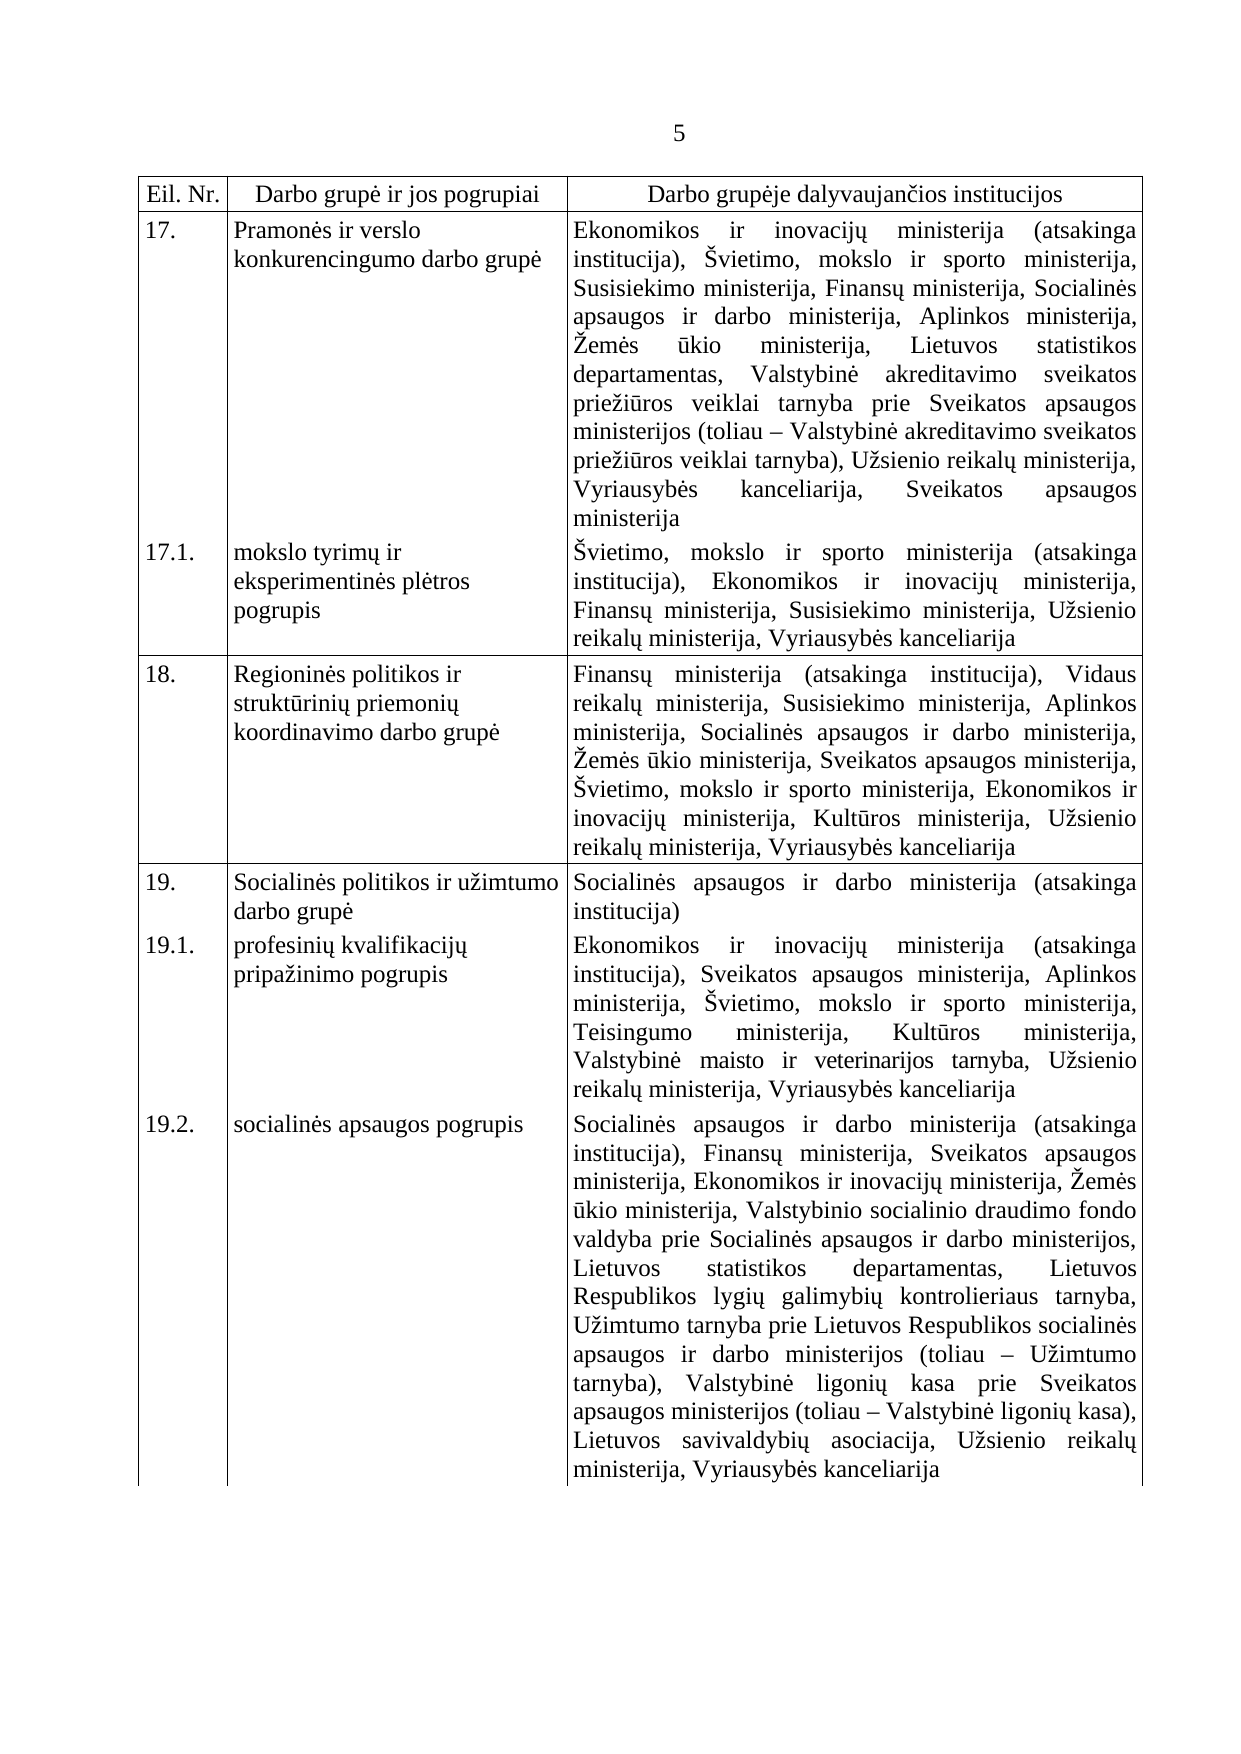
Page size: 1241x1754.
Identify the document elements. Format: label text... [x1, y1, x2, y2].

table_cell Regioninės politikos ir struktūrinių priemonių koordinavimo darbo grupė [228, 656, 567, 863]
table_cell 19.2. [139, 1106, 227, 1486]
table_header Eil. Nr. [139, 177, 227, 211]
table_cell Socialinės politikos ir užimtumo darbo grupė [228, 864, 567, 928]
table_cell Finansų ministerija (atsakinga institucija), Vidaus reikalų ministerija, Susisiekimo ministerija, Aplinkos ministerija, Socialinės apsaugos ir darbo ministerija, Žemės ūkio ministerija, Sveikatos apsaugos ministerija, Švietimo, mokslo ir sporto ministerija, Ekonomikos ir inovacijų ministerija, Kultūros ministerija, Užsienio reikalų ministerija, Vyriausybės kanceliarija [568, 656, 1142, 863]
table_cell profesinių kvalifikacijų pripažinimo pogrupis [228, 928, 567, 1106]
table_cell mokslo tyrimų ir eksperimentinės plėtros pogrupis [228, 534, 567, 655]
table_header Darbo grupėje dalyvaujančios institucijos [568, 177, 1142, 211]
table_cell Socialinės apsaugos ir darbo ministerija (atsakinga institucija) [568, 864, 1142, 928]
table_cell 17. [139, 212, 227, 534]
table_cell 19.1. [139, 928, 227, 1106]
table_cell socialinės apsaugos pogrupis [228, 1106, 567, 1486]
table_cell Pramonės ir verslo konkurencingumo darbo grupė [228, 212, 567, 534]
table_cell 19. [139, 864, 227, 928]
table_cell Ekonomikos ir inovacijų ministerija (atsakinga institucija), Švietimo, mokslo ir sporto ministerija, Susisiekimo ministerija, Finansų ministerija, Socialinės apsaugos ir darbo ministerija, Aplinkos ministerija, Žemės ūkio ministerija, Lietuvos statistikos departamentas, Valstybinė akreditavimo sveikatos priežiūros veiklai tarnyba prie Sveikatos apsaugos ministerijos (toliau – Valstybinė akreditavimo sveikatos priežiūros veiklai tarnyba), Užsienio reikalų ministerija, Vyriausybės kanceliarija, Sveikatos apsaugos ministerija [568, 212, 1142, 534]
table_cell Ekonomikos ir inovacijų ministerija (atsakinga institucija), Sveikatos apsaugos ministerija, Aplinkos ministerija, Švietimo, mokslo ir sporto ministerija, Teisingumo ministerija, Kultūros ministerija, Valstybinė maisto ir veterinarijos tarnyba, Užsienio reikalų ministerija, Vyriausybės kanceliarija [568, 928, 1142, 1106]
table_header Darbo grupė ir jos pogrupiai [228, 177, 567, 211]
table_cell 17.1. [139, 534, 227, 655]
table_cell 18. [139, 656, 227, 863]
table_cell Socialinės apsaugos ir darbo ministerija (atsakinga institucija), Finansų ministerija, Sveikatos apsaugos ministerija, Ekonomikos ir inovacijų ministerija, Žemės ūkio ministerija, Valstybinio socialinio draudimo fondo valdyba prie Socialinės apsaugos ir darbo ministerijos, Lietuvos statistikos departamentas, Lietuvos Respublikos lygių galimybių kontrolieriaus tarnyba, Užimtumo tarnyba prie Lietuvos Respublikos socialinės apsaugos ir darbo ministerijos (toliau – Užimtumo tarnyba), Valstybinė ligonių kasa prie Sveikatos apsaugos ministerijos (toliau – Valstybinė ligonių kasa), Lietuvos savivaldybių asociacija, Užsienio reikalų ministerija, Vyriausybės kanceliarija [568, 1106, 1142, 1486]
table_cell Švietimo, mokslo ir sporto ministerija (atsakinga institucija), Ekonomikos ir inovacijų ministerija, Finansų ministerija, Susisiekimo ministerija, Užsienio reikalų ministerija, Vyriausybės kanceliarija [568, 534, 1142, 655]
